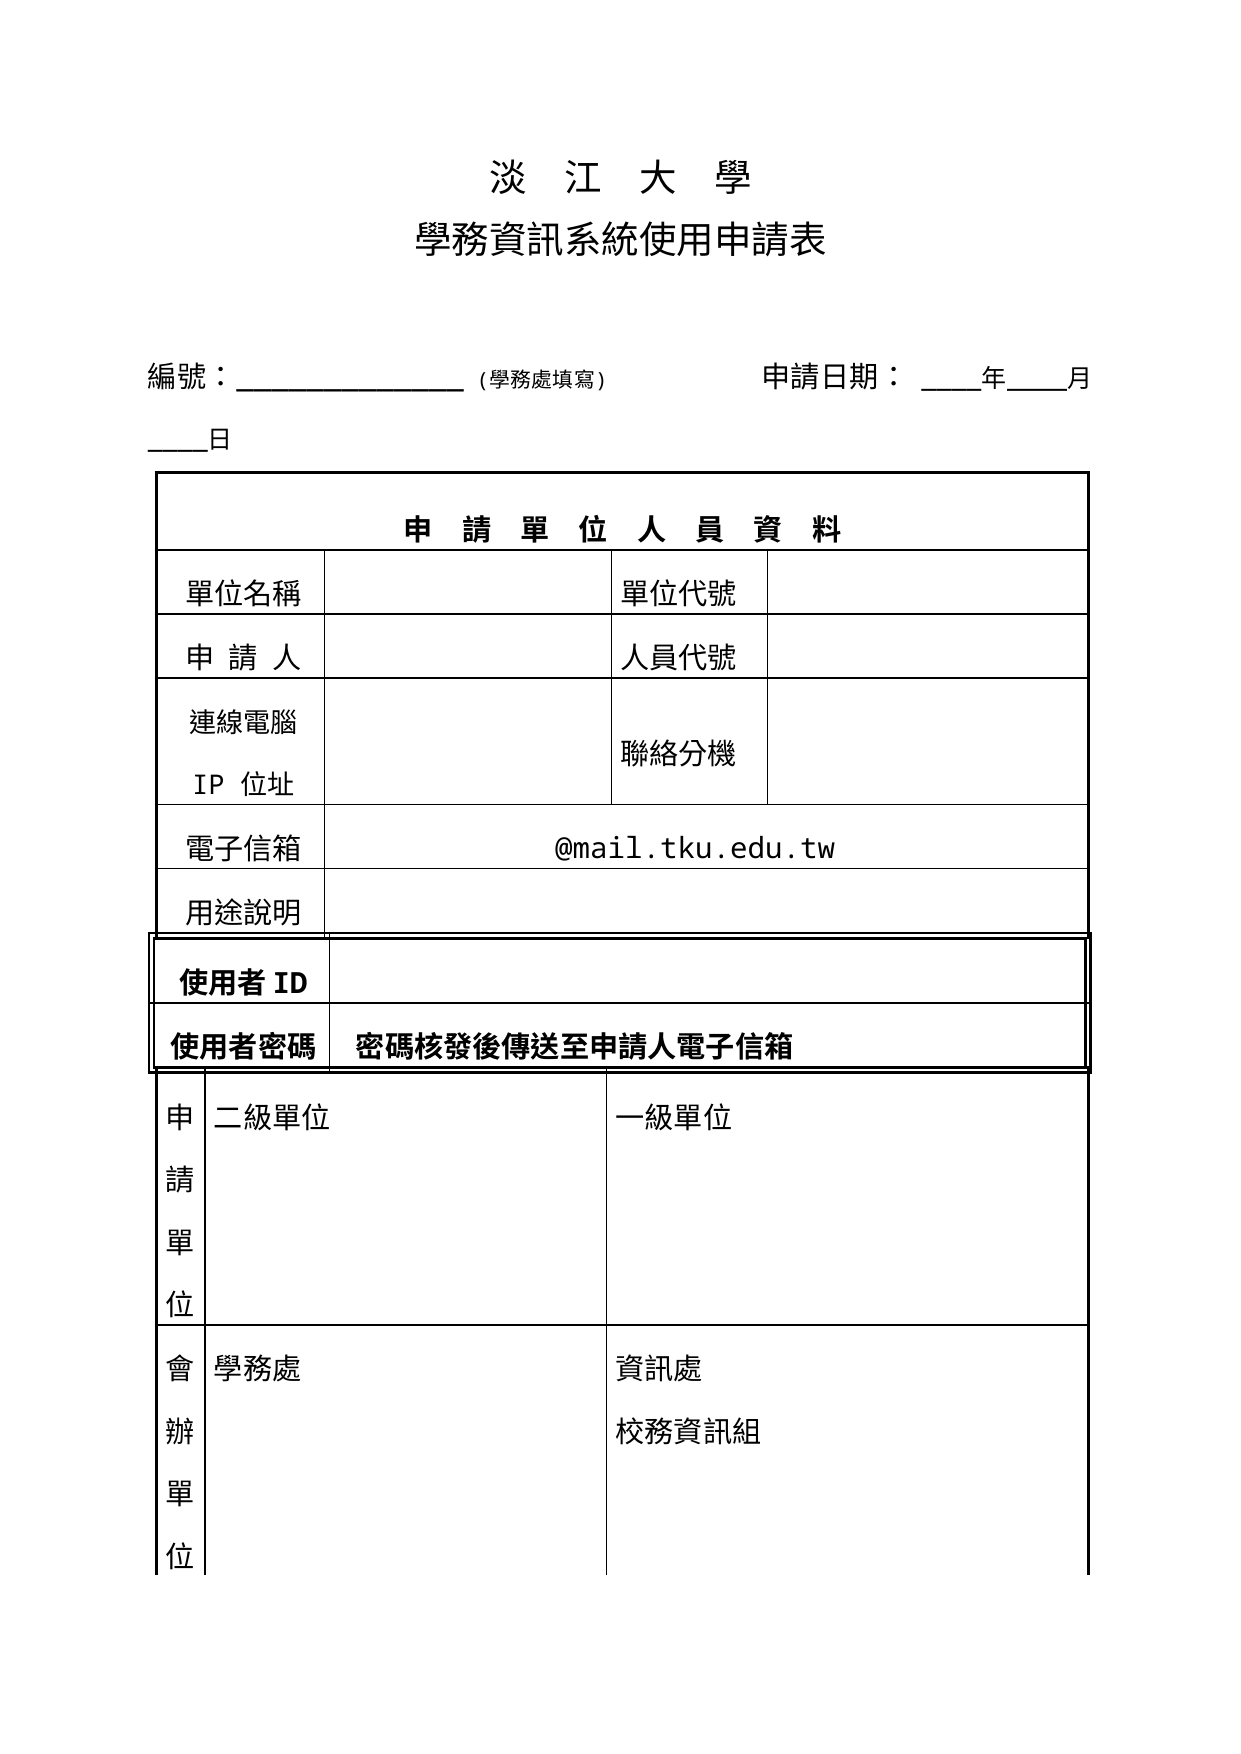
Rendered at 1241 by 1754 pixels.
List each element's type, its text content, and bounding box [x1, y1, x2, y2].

table_cell [325, 551, 611, 613]
table_cell 電子信箱 [158, 805, 324, 868]
table_header 申 請 單 位 人 員 資 料 [158, 474, 1087, 549]
table_cell 申 請 人 [158, 615, 324, 677]
table_cell 二級單位 [206, 1074, 606, 1324]
table_cell [151, 804, 155, 868]
table_cell [151, 1324, 155, 1575]
table_cell 一級單位 [607, 1074, 1087, 1324]
table_cell 聯絡分機 [612, 679, 767, 803]
text 學務資訊系統使用申請表 [148, 196, 1092, 258]
table_cell 申 請 單 位 [158, 1074, 204, 1324]
table_cell [151, 549, 155, 613]
table_cell 用途說明 [158, 869, 324, 932]
table_cell [151, 934, 155, 1002]
table_cell [151, 868, 155, 932]
text 淡 江 大 學 [148, 133, 1092, 196]
table_header [151, 471, 155, 549]
table_cell 密碼核發後傳送至申請人電子信箱 [330, 1004, 1084, 1066]
table_cell [768, 679, 1087, 803]
table_cell @mail.tku.edu.tw [325, 805, 1087, 868]
table_cell [768, 615, 1087, 677]
text 編號：_____________ (學務處填寫) 申請日期： ____年____月____日 [148, 333, 1092, 458]
table_cell [325, 869, 1087, 932]
table_cell [330, 940, 1084, 1002]
table_cell 學務處 [206, 1326, 606, 1575]
table_cell 單位代號 [612, 551, 767, 613]
table_cell [151, 677, 155, 803]
table_cell [768, 551, 1087, 613]
table_cell 資訊處 校務資訊組 [607, 1326, 1087, 1575]
table_cell [151, 1074, 155, 1324]
table_cell 連線電腦 IP 位址 [158, 679, 324, 803]
table_cell 單位名稱 [158, 551, 324, 613]
table_cell [325, 679, 611, 803]
table_cell 會 辦 單 位 [158, 1326, 204, 1575]
table_cell [325, 615, 611, 677]
table_cell 使用者密碼 [155, 1004, 329, 1066]
table_cell 使用者ID [155, 940, 329, 1002]
table_cell [151, 613, 155, 677]
table_cell 人員代號 [612, 615, 767, 677]
